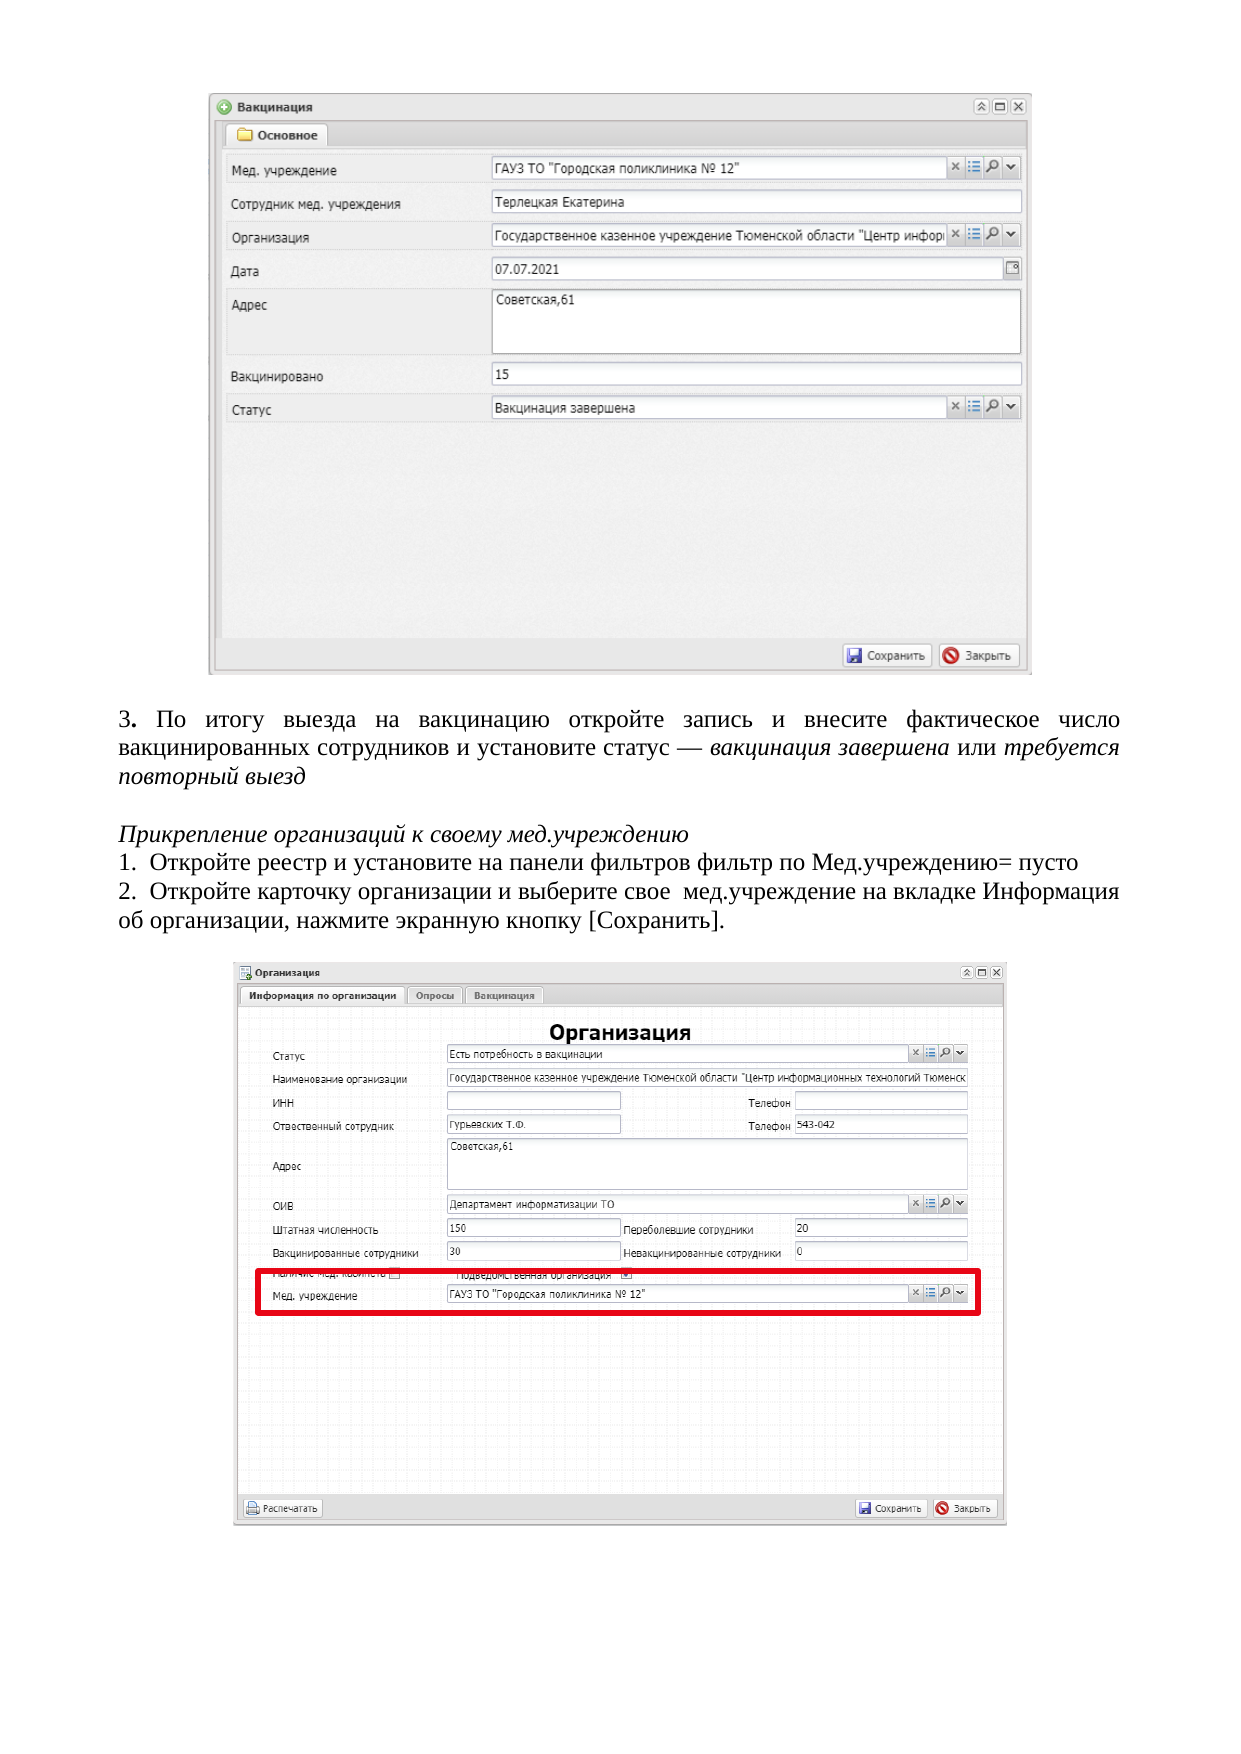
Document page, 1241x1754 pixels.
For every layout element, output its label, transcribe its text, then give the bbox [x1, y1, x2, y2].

picture [233, 962, 1007, 1526]
picture [208, 93, 1032, 675]
text 2. Откройте карточку организации и выберите свое мед.учреждение на вкладке Информация об организации, нажмите экранную кнопку [Сохранить]. [118, 876, 1122, 934]
text 1. Откройте реестр и установите на панели фильтров фильтр по Мед.учреждению= пусто [118, 847, 1122, 876]
text Прикрепление организаций к своему мед.учреждению [118, 819, 1122, 847]
text 3. По итогу выезда на вакцинацию откройте запись и внесите фактическое число вакцинированных сотрудников и установите статус — вакцинация завершена или требуется повторный выезд [118, 704, 1122, 790]
